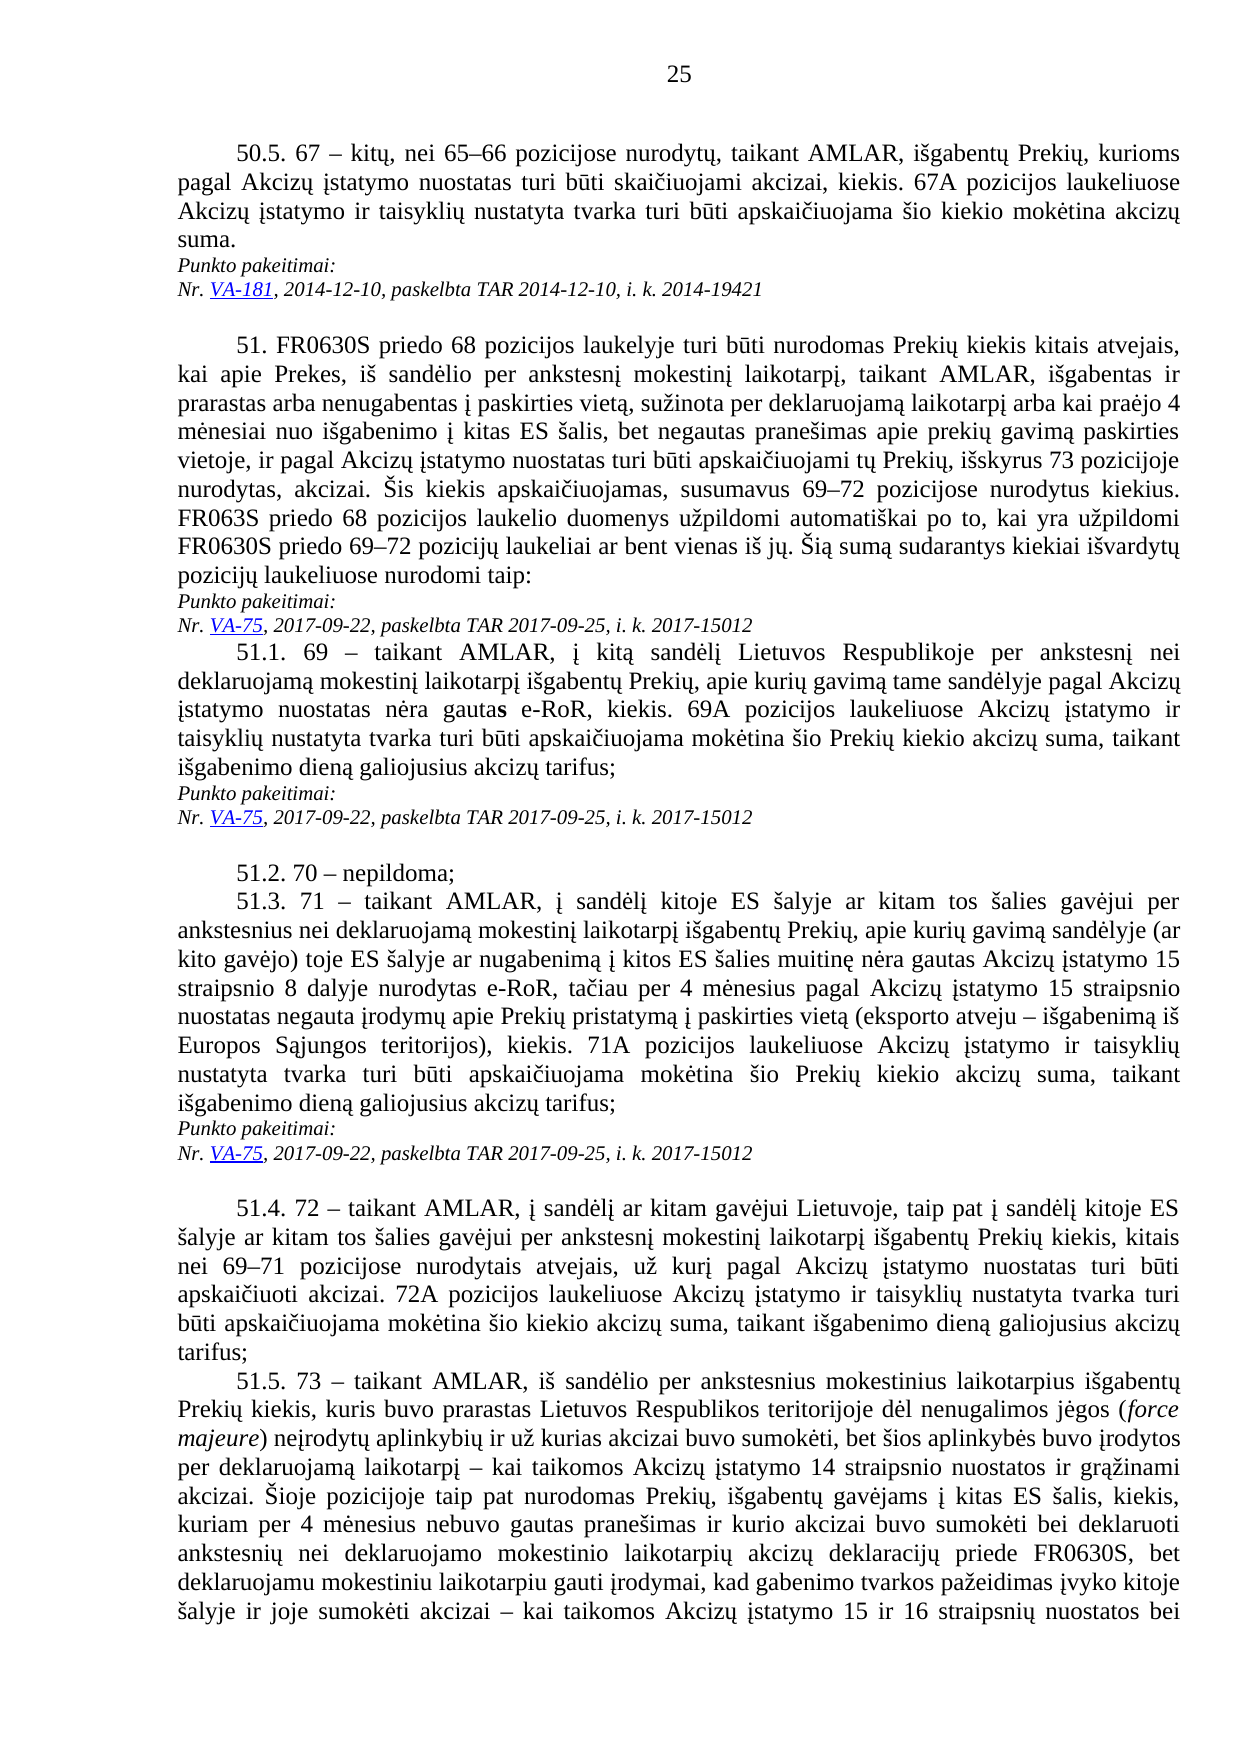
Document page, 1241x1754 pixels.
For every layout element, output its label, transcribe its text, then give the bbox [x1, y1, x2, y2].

text Punkto pakeitimai: [177, 589, 1181, 613]
text Nr. VA-181, 2014-12-10, paskelbta TAR 2014-12-10, i. k. 2014-19421 [177, 277, 1181, 301]
text 50.5. 67 – kitų, nei 65–66 pozicijose nurodytų, taikant AMLAR, išgabentų Prekių, kurioms pagal Akcizų įstatymo nuostatas turi būti skaičiuojami akcizai, kiekis. 67A pozicijos laukeliuose Akcizų įstatymo ir taisyklių nustatyta tvarka turi būti apskaičiuojama šio kiekio mokėtina akcizų suma. [177, 138, 1181, 253]
text 51. FR0630S priedo 68 pozicijos laukelyje turi būti nurodomas Prekių kiekis kitais atvejais, kai apie Prekes, iš sandėlio per ankstesnį mokestinį laikotarpį, taikant AMLAR, išgabentas ir prarastas arba nenugabentas į paskirties vietą, sužinota per deklaruojamą laikotarpį arba kai praėjo 4 mėnesiai nuo išgabenimo į kitas ES šalis, bet negautas pranešimas apie prekių gavimą paskirties vietoje, ir pagal Akcizų įstatymo nuostatas turi būti apskaičiuojami tų Prekių, išskyrus 73 pozicijoje nurodytas, akcizai. Šis kiekis apskaičiuojamas, susumavus 69–72 pozicijose nurodytus kiekius. FR063S priedo 68 pozicijos laukelio duomenys užpildomi automatiškai po to, kai yra užpildomi FR0630S priedo 69–72 pozicijų laukeliai ar bent vienas iš jų. Šią sumą sudarantys kiekiai išvardytų pozicijų laukeliuose nurodomi taip: [177, 330, 1181, 589]
text 51.4. 72 – taikant AMLAR, į sandėlį ar kitam gavėjui Lietuvoje, taip pat į sandėlį kitoje ES šalyje ar kitam tos šalies gavėjui per ankstesnį mokestinį laikotarpį išgabentų Prekių kiekis, kitais nei 69–71 pozicijose nurodytais atvejais, už kurį pagal Akcizų įstatymo nuostatas turi būti apskaičiuoti akcizai. 72A pozicijos laukeliuose Akcizų įstatymo ir taisyklių nustatyta tvarka turi būti apskaičiuojama mokėtina šio kiekio akcizų suma, taikant išgabenimo dieną galiojusius akcizų tarifus; [177, 1193, 1181, 1366]
text Nr. VA-75, 2017-09-22, paskelbta TAR 2017-09-25, i. k. 2017-15012 [177, 1140, 1181, 1164]
text 51.5. 73 – taikant AMLAR, iš sandėlio per ankstesnius mokestinius laikotarpius išgabentų Prekių kiekis, kuris buvo prarastas Lietuvos Respublikos teritorijoje dėl nenugalimos jėgos (force majeure) neįrodytų aplinkybių ir už kurias akcizai buvo sumokėti, bet šios aplinkybės buvo įrodytos per deklaruojamą laikotarpį – kai taikomos Akcizų įstatymo 14 straipsnio nuostatos ir grąžinami akcizai. Šioje pozicijoje taip pat nurodomas Prekių, išgabentų gavėjams į kitas ES šalis, kiekis, kuriam per 4 mėnesius nebuvo gautas pranešimas ir kurio akcizai buvo sumokėti bei deklaruoti ankstesnių nei deklaruojamo mokestinio laikotarpių akcizų deklaracijų priede FR0630S, bet deklaruojamu mokestiniu laikotarpiu gauti įrodymai, kad gabenimo tvarkos pažeidimas įvyko kitoje šalyje ir joje sumokėti akcizai – kai taikomos Akcizų įstatymo 15 ir 16 straipsnių nuostatos bei [177, 1366, 1181, 1624]
text 51.2. 70 – nepildoma; [177, 858, 1181, 886]
text Nr. VA-75, 2017-09-22, paskelbta TAR 2017-09-25, i. k. 2017-15012 [177, 613, 1181, 637]
text Punkto pakeitimai: [177, 781, 1181, 805]
text 51.1. 69 – taikant AMLAR, į kitą sandėlį Lietuvos Respublikoje per ankstesnį nei deklaruojamą mokestinį laikotarpį išgabentų Prekių, apie kurių gavimą tame sandėlyje pagal Akcizų įstatymo nuostatas nėra gautas e-RoR, kiekis. 69A pozicijos laukeliuose Akcizų įstatymo ir taisyklių nustatyta tvarka turi būti apskaičiuojama mokėtina šio Prekių kiekio akcizų suma, taikant išgabenimo dieną galiojusius akcizų tarifus; [177, 637, 1181, 781]
text Nr. VA-75, 2017-09-22, paskelbta TAR 2017-09-25, i. k. 2017-15012 [177, 805, 1181, 829]
text Punkto pakeitimai: [177, 253, 1181, 277]
text 51.3. 71 – taikant AMLAR, į sandėlį kitoje ES šalyje ar kitam tos šalies gavėjui per ankstesnius nei deklaruojamą mokestinį laikotarpį išgabentų Prekių, apie kurių gavimą sandėlyje (ar kito gavėjo) toje ES šalyje ar nugabenimą į kitos ES šalies muitinę nėra gautas Akcizų įstatymo 15 straipsnio 8 dalyje nurodytas e-RoR, tačiau per 4 mėnesius pagal Akcizų įstatymo 15 straipsnio nuostatas negauta įrodymų apie Prekių pristatymą į paskirties vietą (eksporto atveju – išgabenimą iš Europos Sąjungos teritorijos), kiekis. 71A pozicijos laukeliuose Akcizų įstatymo ir taisyklių nustatyta tvarka turi būti apskaičiuojama mokėtina šio Prekių kiekio akcizų suma, taikant išgabenimo dieną galiojusius akcizų tarifus; [177, 886, 1181, 1116]
text Punkto pakeitimai: [177, 1116, 1181, 1140]
